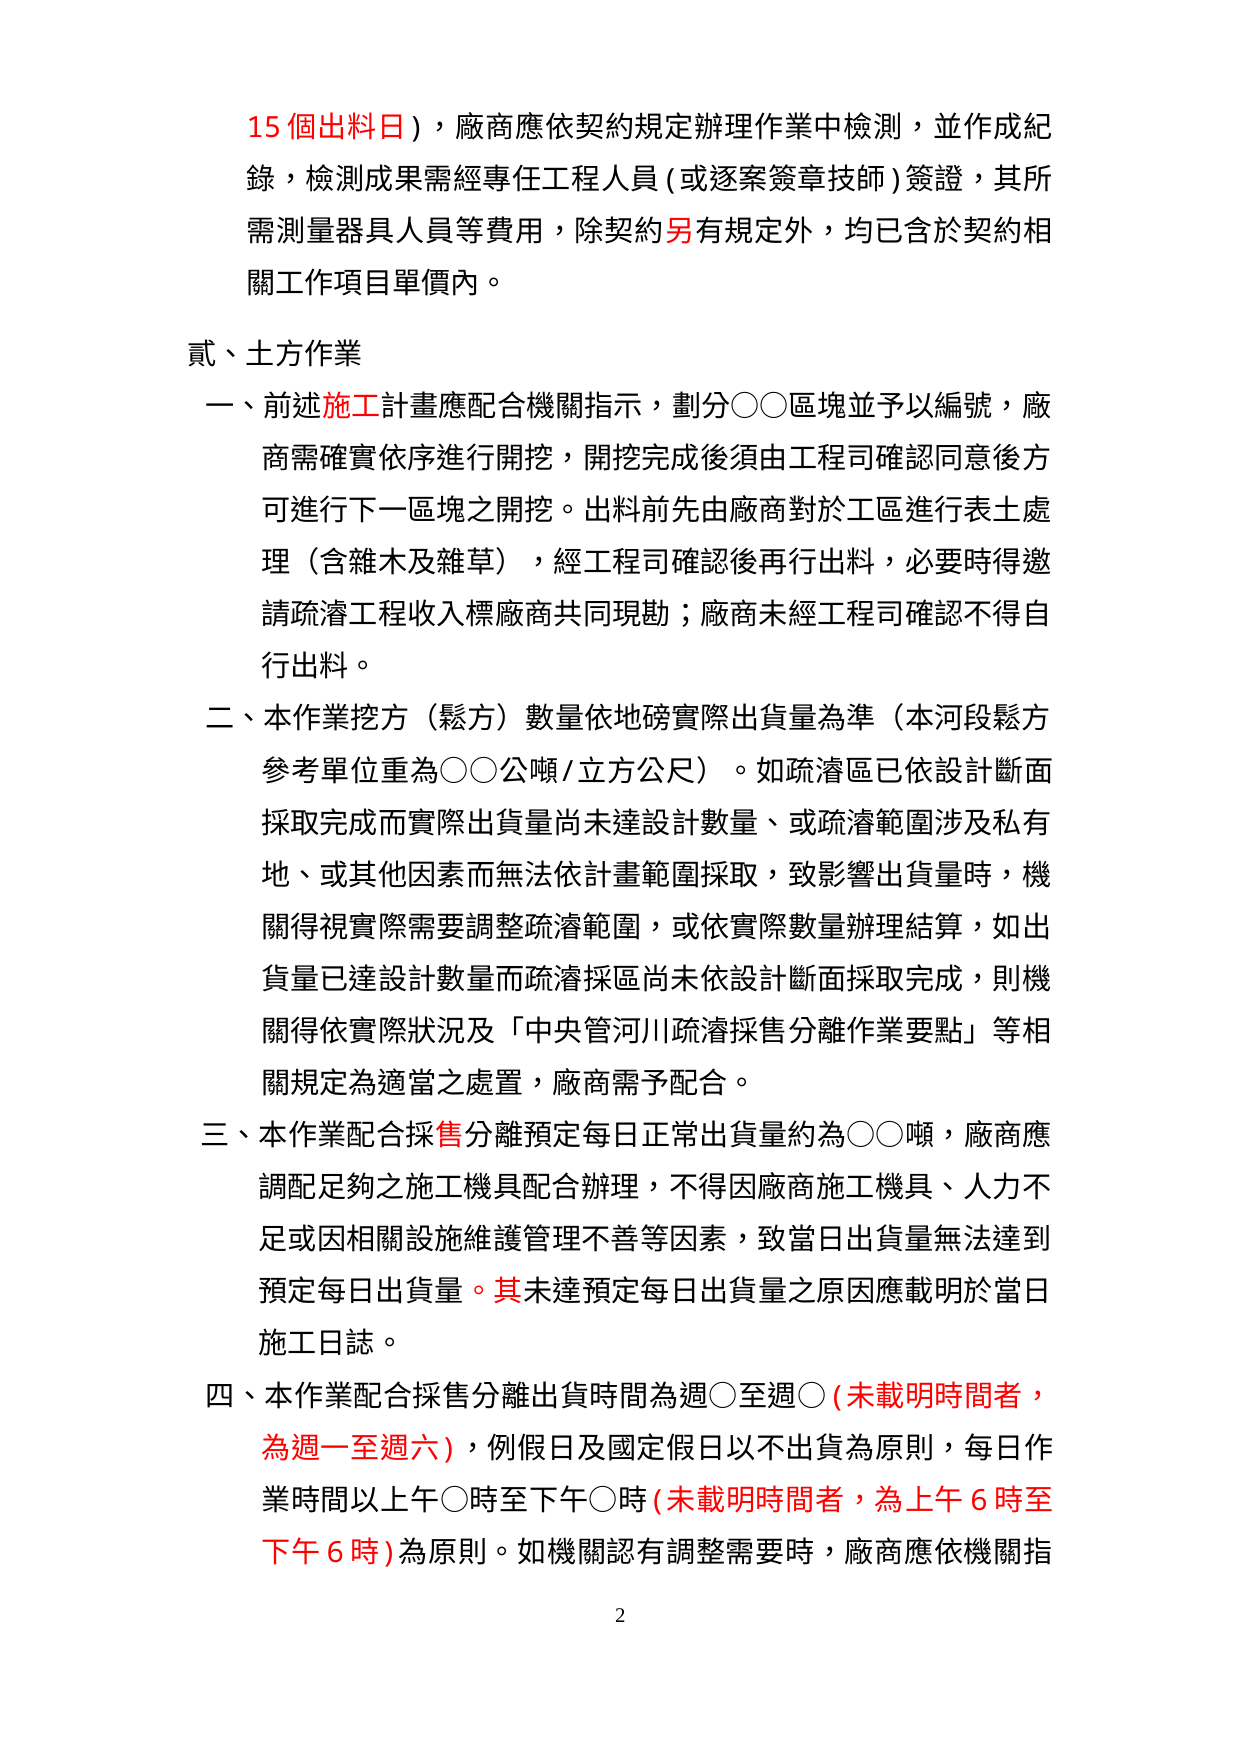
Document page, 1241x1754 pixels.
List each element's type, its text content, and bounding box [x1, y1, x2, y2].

text 一、前述施工計畫應配合機關指示，劃分○○區塊並予以編號，廠商需確實依序進行開挖，開挖完成後須由工程司確認同意後方可進行下一區塊之開挖。出料前先由廠商對於工區進行表土處理（含雜木及雜草），經工程司確認後再行出料，必要時得邀請疏濬工程收入標廠商共同現勘；廠商未經工程司確認不得自行出料。 [187, 375, 1053, 687]
text 四、本作業配合採售分離出貨時間為週○至週○(未載明時間者，為週一至週六)，例假日及國定假日以不出貨為原則，每日作業時間以上午○時至下午○時(未載明時間者，為上午6時至下午6時)為原則。如機關認有調整需要時，廠商應依機關指 [187, 1364, 1053, 1573]
text 三、本作業配合採售分離預定每日正常出貨量約為○○噸，廠商應調配足夠之施工機具配合辦理，不得因廠商施工機具、人力不足或因相關設施維護管理不善等因素，致當日出貨量無法達到預定每日出貨量。其未達預定每日出貨量之原因應載明於當日施工日誌。 [193, 1104, 1053, 1364]
text 二、本作業挖方（鬆方）數量依地磅實際出貨量為準（本河段鬆方參考單位重為○○公噸/立方公尺）。如疏濬區已依設計斷面採取完成而實際出貨量尚未達設計數量、或疏濬範圍涉及私有地、或其他因素而無法依計畫範圍採取，致影響出貨量時，機關得視實際需要調整疏濬範圍，或依實際數量辦理結算，如出貨量已達設計數量而疏濬採區尚未依設計斷面採取完成，則機關得依實際狀況及「中央管河川疏濬採售分離作業要點」等相關規定為適當之處置，廠商需予配合。 [187, 687, 1053, 1104]
text 貳、土方作業 [187, 323, 1053, 375]
text 15個出料日)，廠商應依契約規定辦理作業中檢測，並作成紀錄，檢測成果需經專任工程人員(或逐案簽章技師)簽證，其所需測量器具人員等費用，除契約另有規定外，均已含於契約相關工作項目單價內。 [199, 96, 1053, 304]
